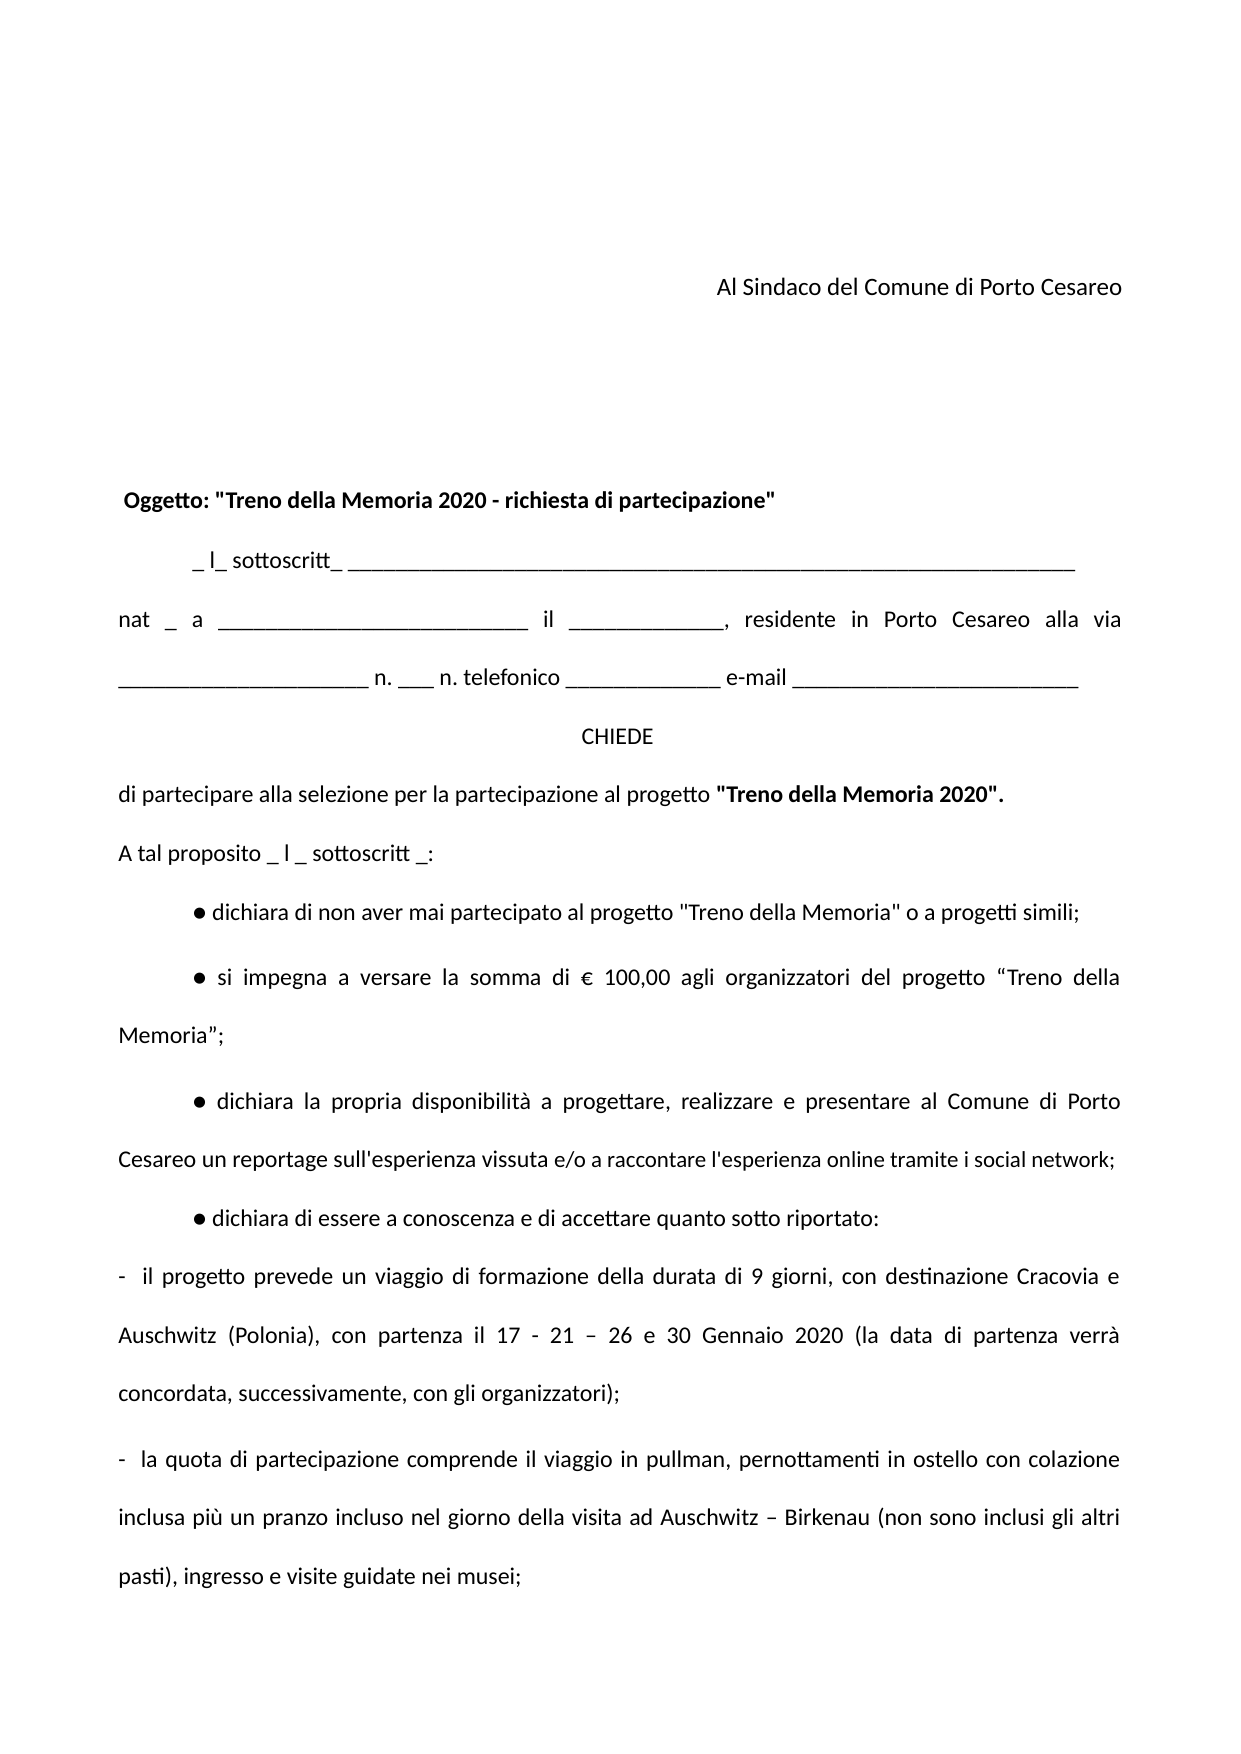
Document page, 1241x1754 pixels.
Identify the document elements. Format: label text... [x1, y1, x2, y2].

text - la quota di partecipazione comprende il viaggio in pullman, pernottamenti in ostello con colazione inclusa più un pranzo incluso nel giorno della visita ad Auschwitz – Birkenau (non sono inclusi gli altri pasti), ingresso e visite guidate nei musei; [118, 1444, 1122, 1590]
text nat _ a __________________________ il _____________, residente in Porto Cesareo alla via _____________________ n. ___ n. telefonico _____________ e-mail ________________________ [118, 604, 1122, 692]
text A tal proposito _ l _ sottoscritt _: [118, 838, 1122, 867]
text - il progetto prevede un viaggio di formazione della durata di 9 giorni, con destinazione Cracovia e Auschwitz (Polonia), con partenza il 17 - 21 – 26 e 30 Gennaio 2020 (la data di partenza verrà concordata, successivamente, con gli organizzatori); [118, 1261, 1122, 1408]
text Oggetto: "Treno della Memoria 2020 - richiesta di partecipazione" [118, 484, 1122, 515]
text ● dichiara di non aver mai partecipato al progetto "Treno della Memoria" o a progetti simili; [118, 897, 1122, 926]
text ● dichiara di essere a conoscenza e di accettare quanto sotto riportato: [118, 1203, 1122, 1232]
text _ l_ sottoscritt_ _____________________________________________________________ [118, 545, 1122, 575]
text ● si impegna a versare la somma di € 100,00 agli organizzatori del progetto “Treno della Memoria”; [118, 962, 1122, 1050]
text CHIEDE [118, 721, 1122, 750]
text Al Sindaco del Comune di Porto Cesareo [118, 271, 1122, 301]
text di partecipare alla selezione per la partecipazione al progetto "Treno della Memoria 2020". [118, 779, 1122, 809]
text ● dichiara la propria disponibilità a progettare, realizzare e presentare al Comune di Porto Cesareo un reportage sull'esperienza vissuta e/o a raccontare l'esperienza online tramite i social network; [118, 1086, 1122, 1174]
